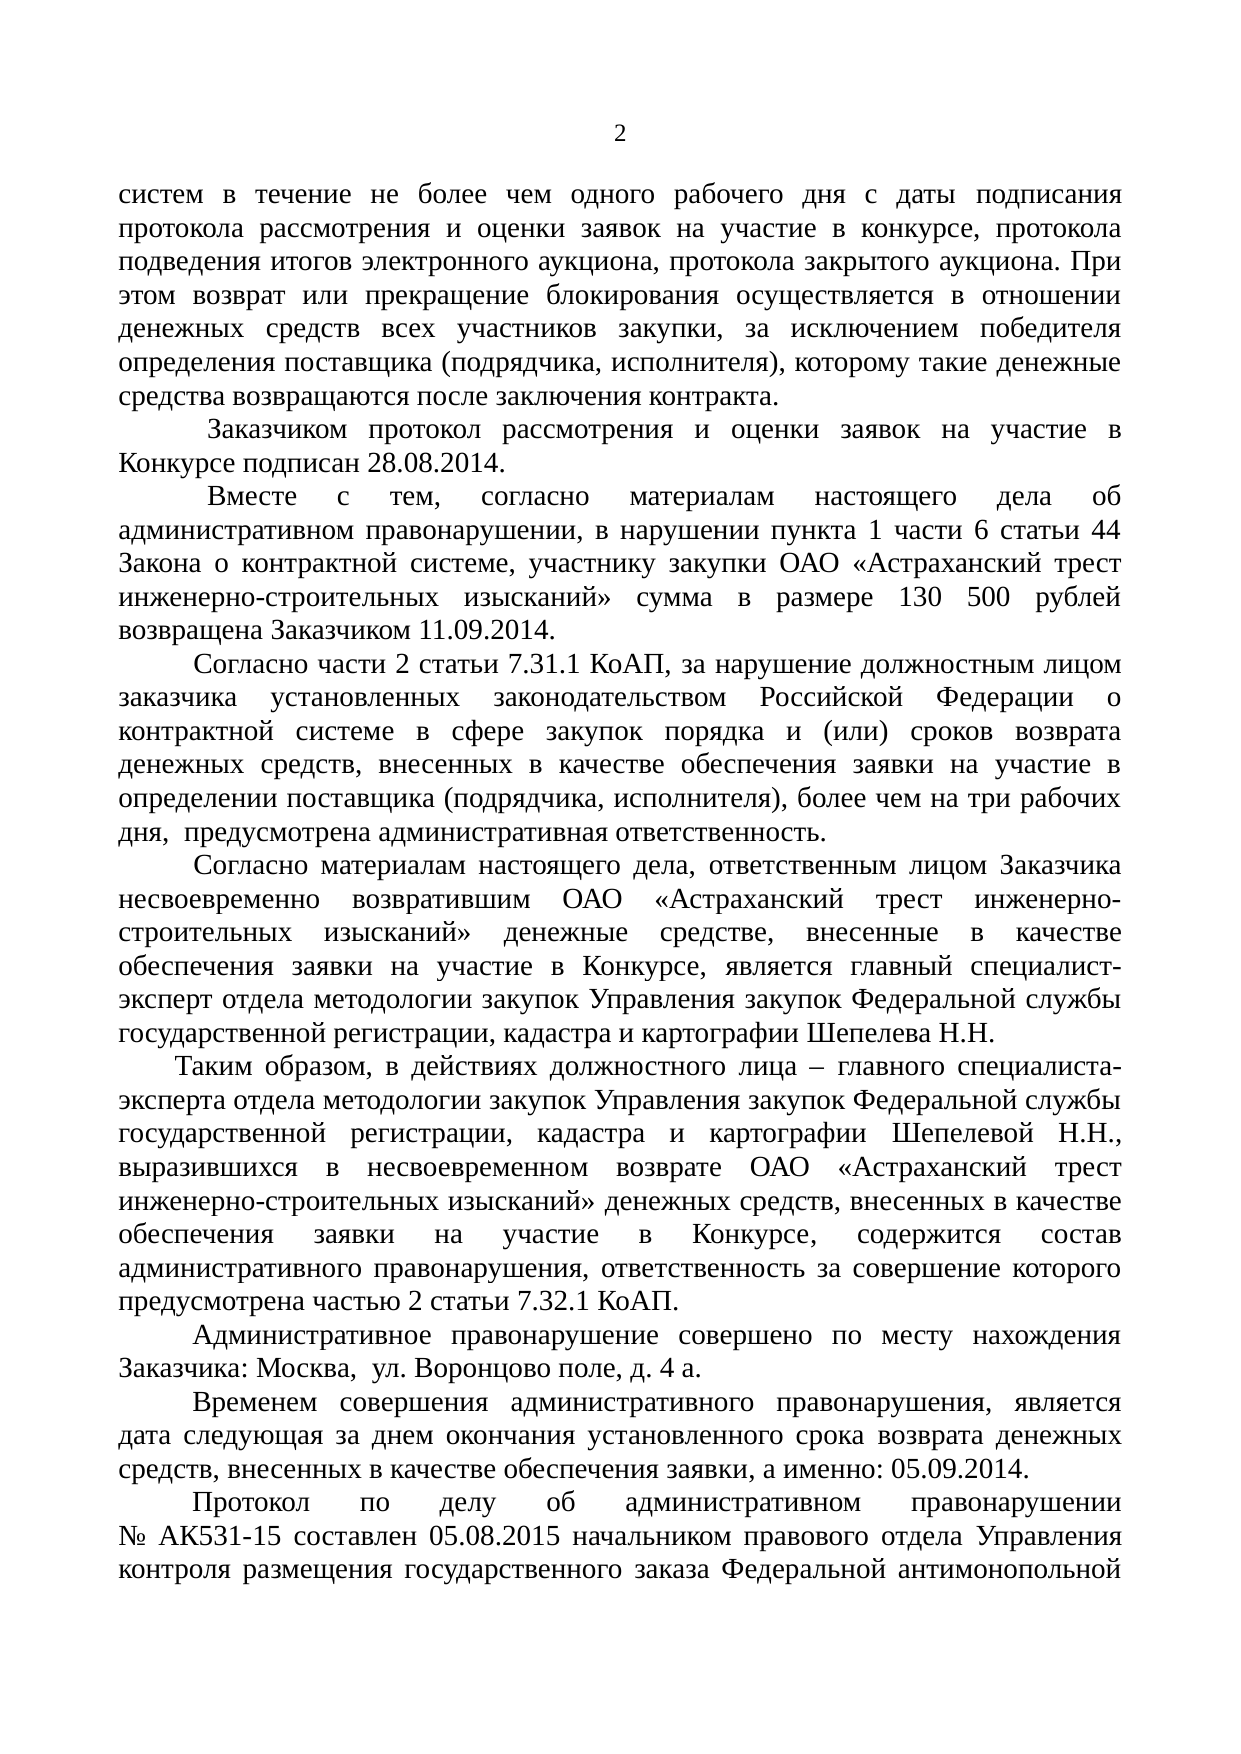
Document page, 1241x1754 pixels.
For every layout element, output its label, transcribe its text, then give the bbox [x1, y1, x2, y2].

text Таким образом, в действиях должностного лица – главного специалиста-эксперта отдела методологии закупок Управления закупок Федеральной службы государственной регистрации, кадастра и картографии Шепелевой Н.Н., выразившихся в несвоевременном возврате ОАО «Астраханский трест инженерно-строительных изысканий» денежных средств, внесенных в качестве обеспечения заявки на участие в Конкурсе, содержится состав административного правонарушения, ответственность за совершение которого предусмотрена частью 2 статьи 7.32.1 КоАП. [118, 1048, 1122, 1317]
text Заказчиком протокол рассмотрения и оценки заявок на участие в Конкурсе подписан 28.08.2014. [118, 411, 1122, 478]
text Временем совершения административного правонарушения, является дата следующая за днем окончания установленного срока возврата денежных средств, внесенных в качестве обеспечения заявки, а именно: 05.09.2014. [118, 1384, 1122, 1484]
text Административное правонарушение совершено по месту нахождения Заказчика: Москва, ул. Воронцово поле, д. 4 а. [118, 1317, 1122, 1384]
text Вместе с тем, согласно материалам настоящего дела об административном правонарушении, в нарушении пункта 1 части 6 статьи 44 Закона о контрактной системе, участнику закупки ОАО «Астраханский трест инженерно-строительных изысканий» сумма в размере 130 500 рублей возвращена Заказчиком 11.09.2014. [118, 478, 1122, 646]
text Согласно материалам настоящего дела, ответственным лицом Заказчика несвоевременно возвратившим ОАО «Астраханский трест инженерно-строительных изысканий» денежные средстве, внесенные в качестве обеспечения заявки на участие в Конкурсе, является главный специалист-эксперт отдела методологии закупок Управления закупок Федеральной службы государственной регистрации, кадастра и картографии Шепелева Н.Н. [118, 847, 1122, 1048]
text систем в течение не более чем одного рабочего дня с даты подписания протокола рассмотрения и оценки заявок на участие в конкурсе, протокола подведения итогов электронного аукциона, протокола закрытого аукциона. При этом возврат или прекращение блокирования осуществляется в отношении денежных средств всех участников закупки, за исключением победителя определения поставщика (подрядчика, исполнителя), которому такие денежные средства возвращаются после заключения контракта. [118, 176, 1122, 411]
text Согласно части 2 статьи 7.31.1 КоАП, за нарушение должностным лицом заказчика установленных законодательством Российской Федерации о контрактной системе в сфере закупок порядка и (или) сроков возврата денежных средств, внесенных в качестве обеспечения заявки на участие в определении поставщика (подрядчика, исполнителя), более чем на три рабочих дня, предусмотрена административная ответственность. [118, 646, 1122, 847]
text Протокол по делу об административном правонарушении № АК531-15 составлен 05.08.2015 начальником правового отдела Управления контроля размещения государственного заказа Федеральной антимонопольной [118, 1484, 1122, 1585]
